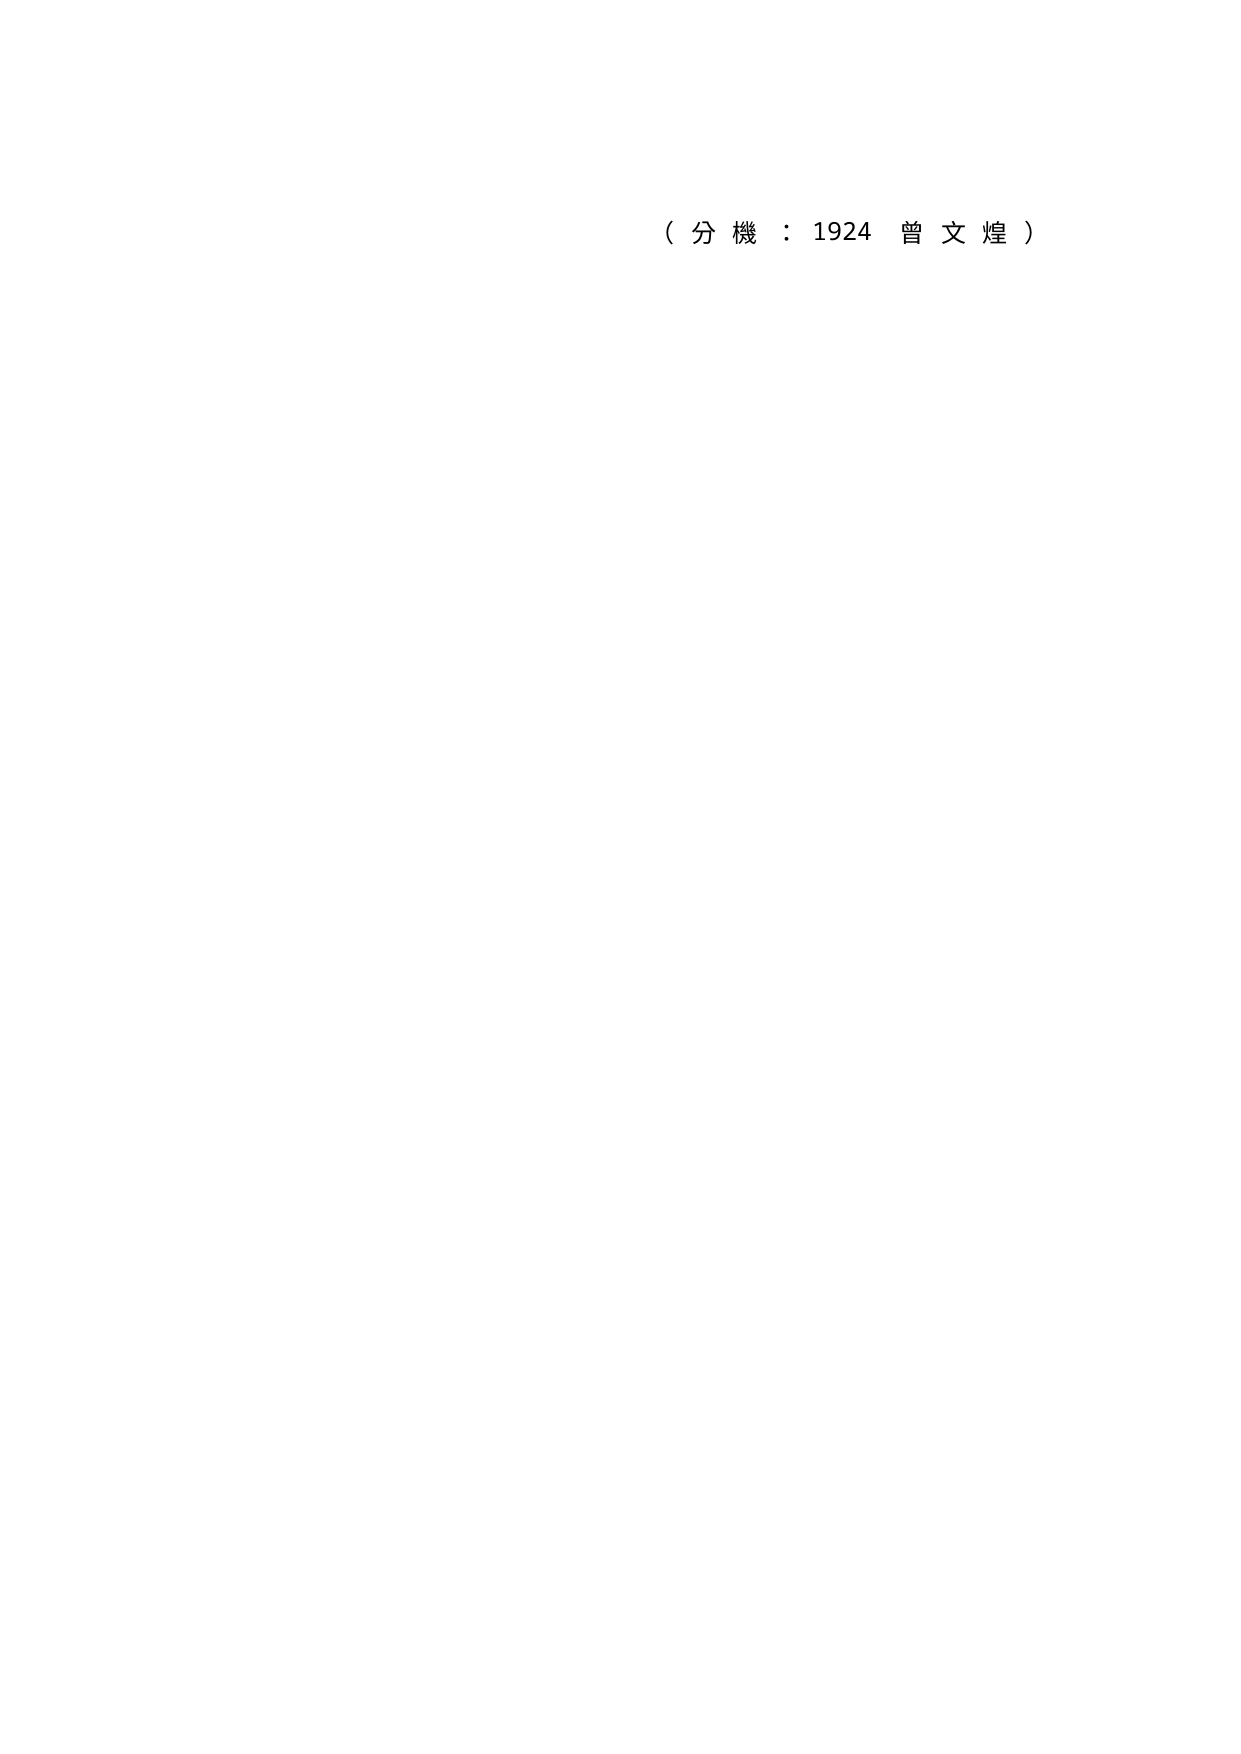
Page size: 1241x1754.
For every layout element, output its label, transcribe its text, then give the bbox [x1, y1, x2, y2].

text （分機：1924 曾文煌） [183, 189, 1058, 252]
